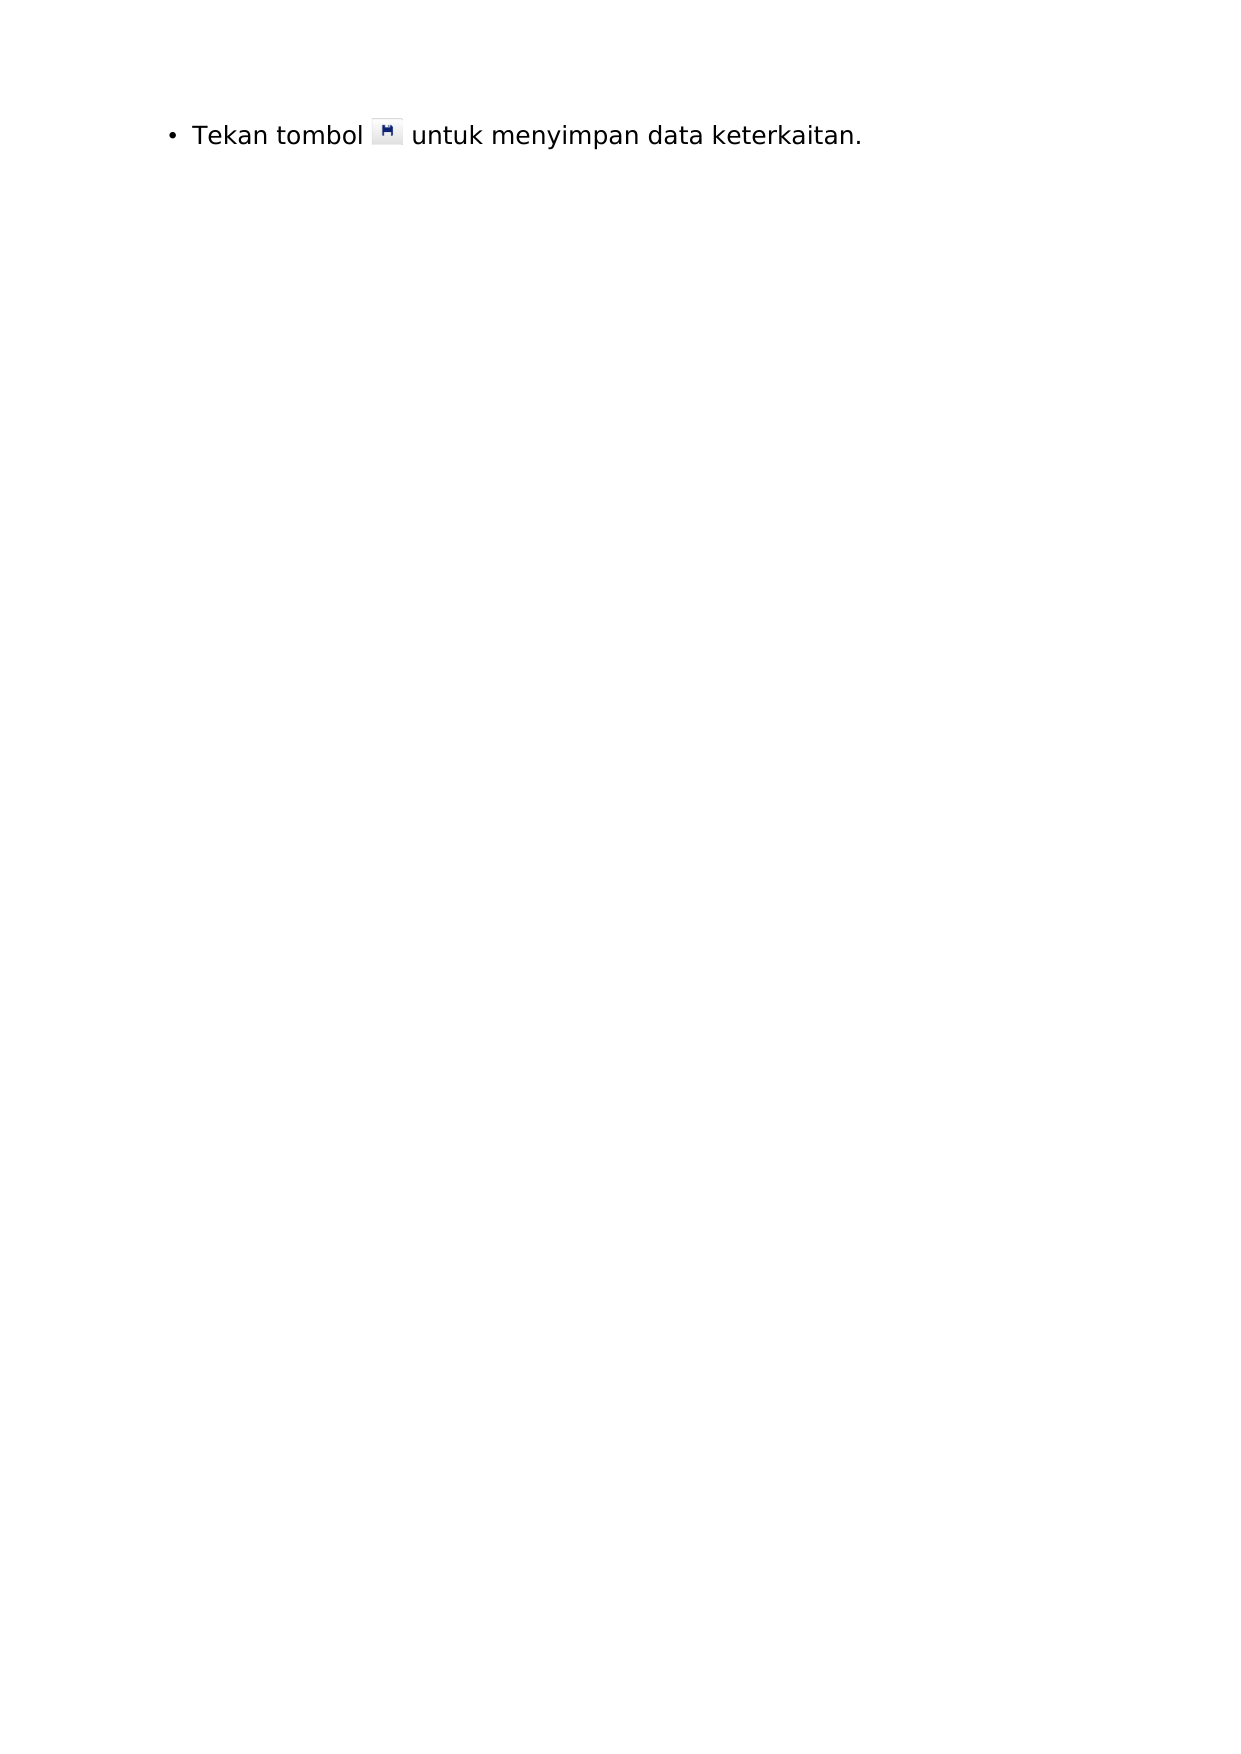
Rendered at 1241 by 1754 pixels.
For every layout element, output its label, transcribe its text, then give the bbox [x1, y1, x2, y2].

picture [371, 118, 403, 145]
list Tekan tombol untuk menyimpan data keterkaitan. [177, 118, 1122, 151]
